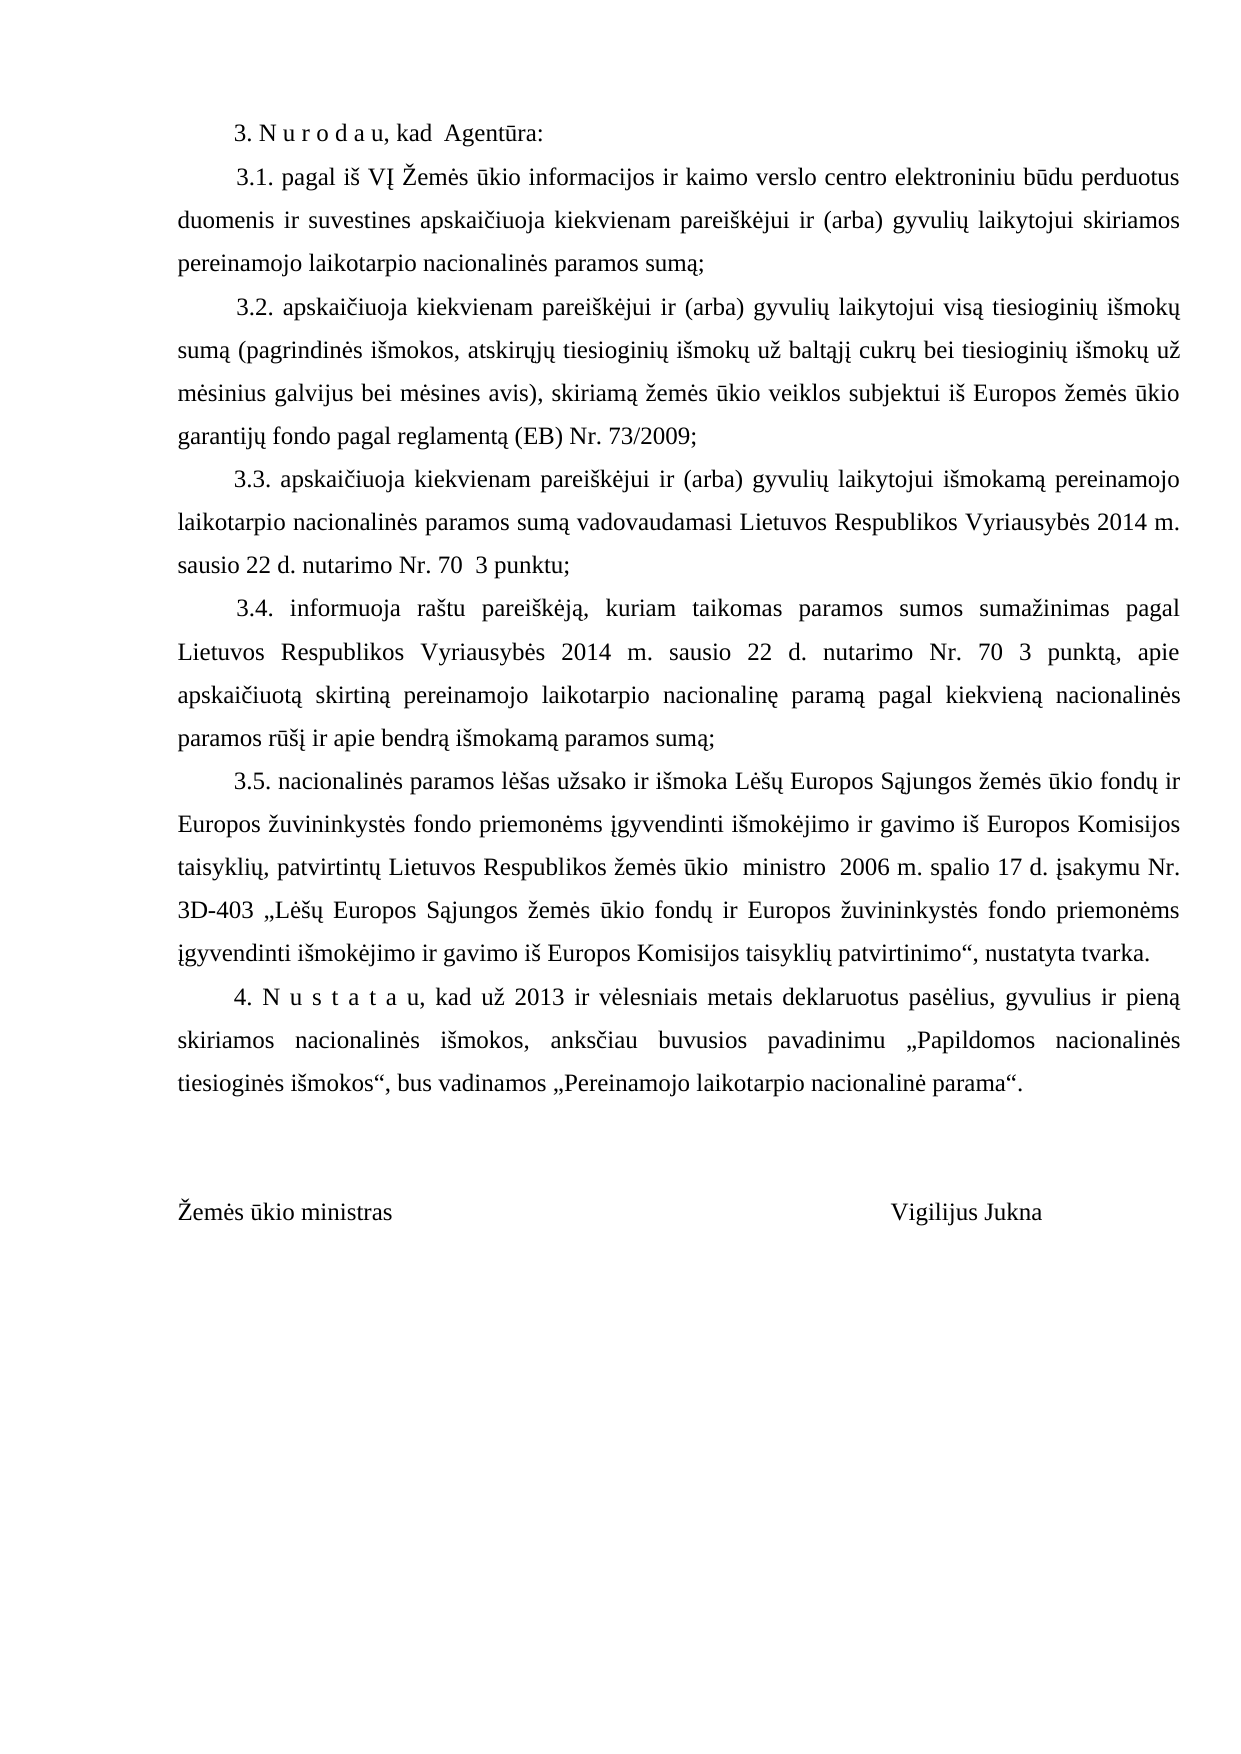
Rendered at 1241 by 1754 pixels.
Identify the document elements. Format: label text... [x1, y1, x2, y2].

text 3.2. apskaičiuoja kiekvienam pareiškėjui ir (arba) gyvulių laikytojui visą tiesioginių išmokų sumą (pagrindinės išmokos, atskirųjų tiesioginių išmokų už baltąjį cukrų bei tiesioginių išmokų už mėsinius galvijus bei mėsines avis), skiriamą žemės ūkio veiklos subjektui iš Europos žemės ūkio garantijų fondo pagal reglamentą (EB) Nr. 73/2009; [177, 292, 1181, 450]
text Žemės ūkio ministras Vigilijus Jukna [177, 1197, 1181, 1226]
text 4. N u s t a t a u, kad už 2013 ir vėlesniais metais deklaruotus pasėlius, gyvulius ir pieną skiriamos nacionalinės išmokos, anksčiau buvusios pavadinimu „Papildomos nacionalinės tiesioginės išmokos“, bus vadinamos „Pereinamojo laikotarpio nacionalinė parama“. [177, 982, 1181, 1097]
text 3.3. apskaičiuoja kiekvienam pareiškėjui ir (arba) gyvulių laikytojui išmokamą pereinamojo laikotarpio nacionalinės paramos sumą vadovaudamasi Lietuvos Respublikos Vyriausybės 2014 m. sausio 22 d. nutarimo Nr. 70 3 punktu; [177, 464, 1181, 579]
text 3.1. pagal iš VĮ Žemės ūkio informacijos ir kaimo verslo centro elektroniniu būdu perduotus duomenis ir suvestines apskaičiuoja kiekvienam pareiškėjui ir (arba) gyvulių laikytojui skiriamos pereinamojo laikotarpio nacionalinės paramos sumą; [177, 162, 1181, 277]
text 3.5. nacionalinės paramos lėšas užsako ir išmoka Lėšų Europos Sąjungos žemės ūkio fondų ir Europos žuvininkystės fondo priemonėms įgyvendinti išmokėjimo ir gavimo iš Europos Komisijos taisyklių, patvirtintų Lietuvos Respublikos žemės ūkio ministro 2006 m. spalio 17 d. įsakymu Nr. 3D-403 „Lėšų Europos Sąjungos žemės ūkio fondų ir Europos žuvininkystės fondo priemonėms įgyvendinti išmokėjimo ir gavimo iš Europos Komisijos taisyklių patvirtinimo“, nustatyta tvarka. [177, 766, 1181, 967]
text 3.4. informuoja raštu pareiškėją, kuriam taikomas paramos sumos sumažinimas pagal Lietuvos Respublikos Vyriausybės 2014 m. sausio 22 d. nutarimo Nr. 70 3 punktą, apie apskaičiuotą skirtiną pereinamojo laikotarpio nacionalinę paramą pagal kiekvieną nacionalinės paramos rūšį ir apie bendrą išmokamą paramos sumą; [177, 593, 1181, 752]
text 3. N u r o d a u, kad Agentūra: [177, 118, 1181, 148]
